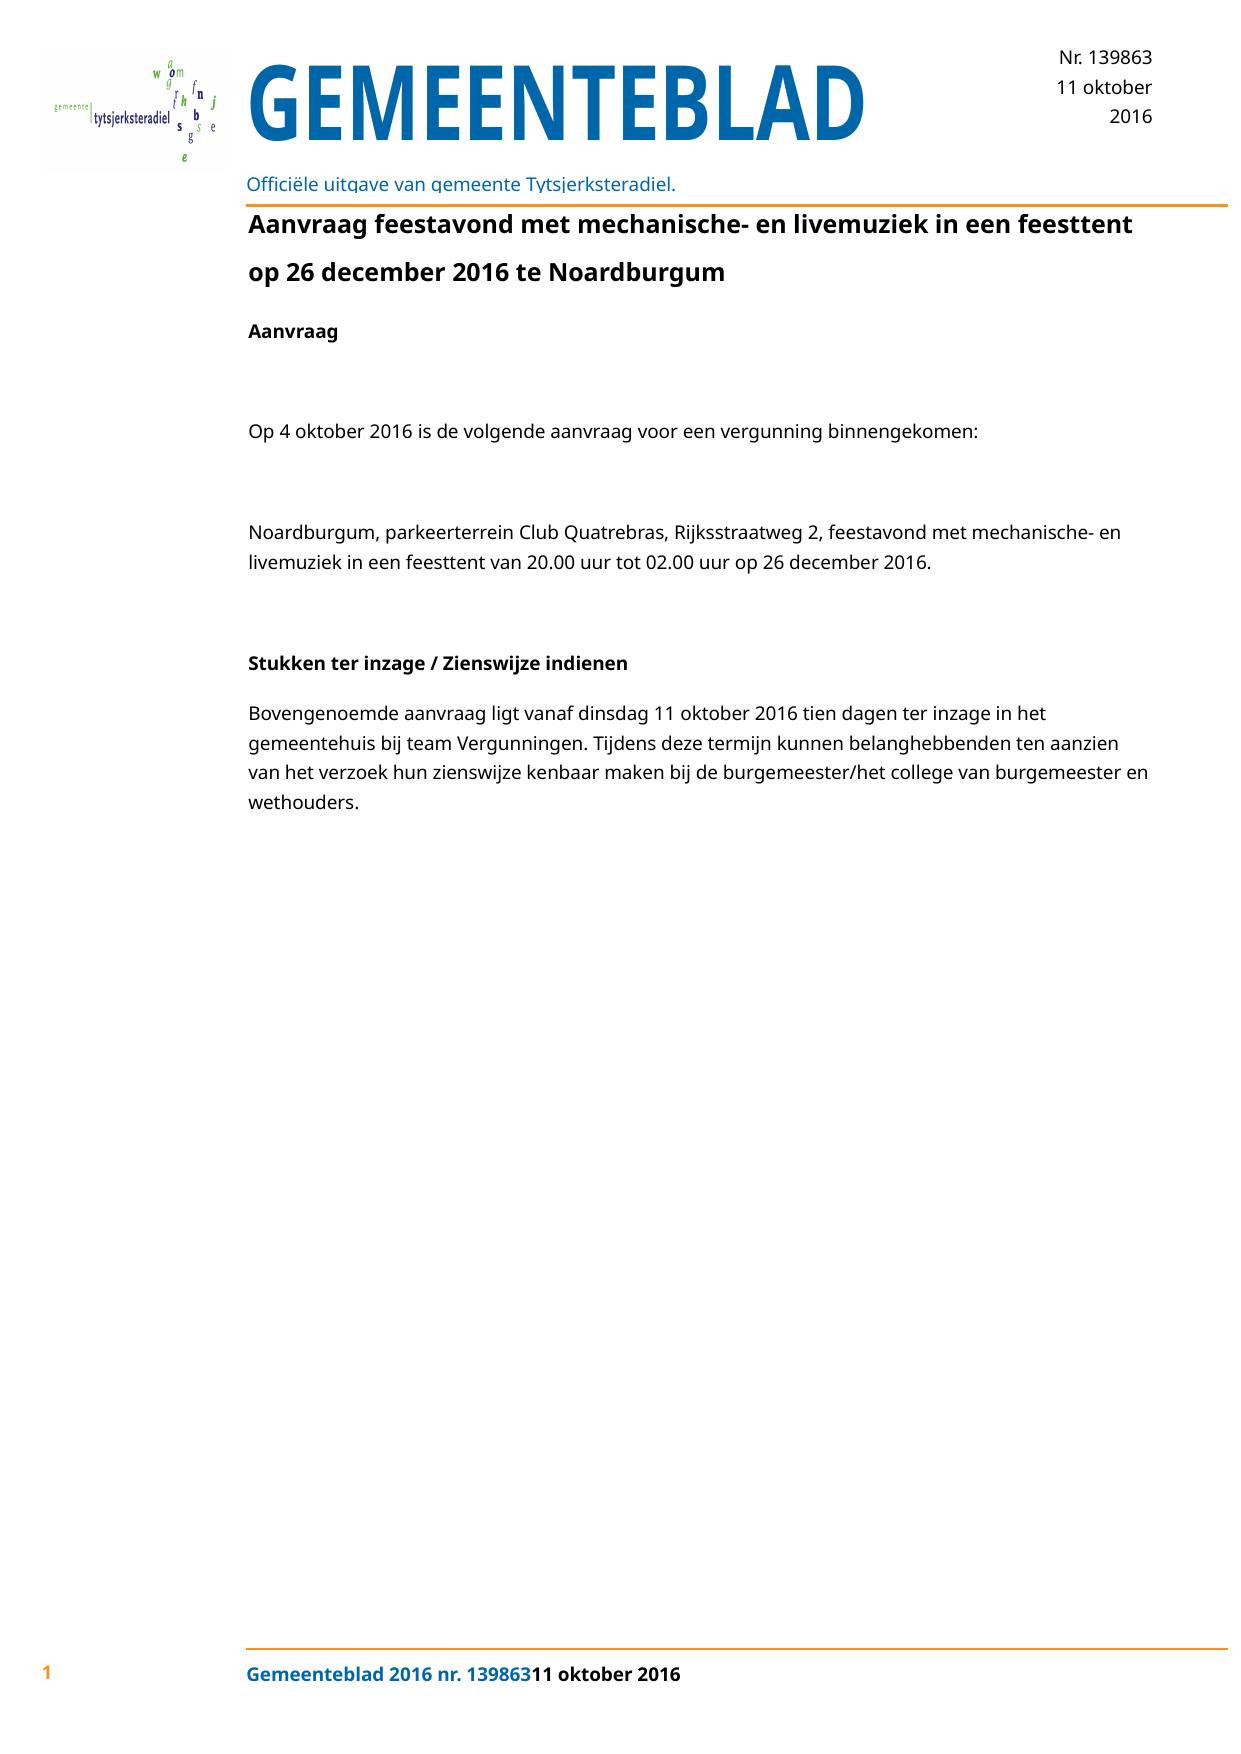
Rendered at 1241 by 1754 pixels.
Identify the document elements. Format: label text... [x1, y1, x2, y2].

text Op 4 oktober 2016 is de volgende aanvraag voor een vergunning binnengekomen: [248, 419, 1152, 444]
picture [41, 47, 231, 172]
text Noardburgum, parkeerterrein Club Quatrebras, Rijksstraatweg 2, feestavond met mechanische- en livemuziek in een feesttent van 20.00 uur tot 02.00 uur op 26 december 2016. [248, 519, 1152, 575]
text Aanvraag feestavond met mechanische- en livemuziek in een feesttent op 26 december 2016 te Noardburgum [248, 207, 1152, 288]
text Aanvraag [248, 318, 1152, 344]
text Stukken ter inzage / Zienswijze indienen [248, 650, 1152, 676]
text Bovengenoemde aanvraag ligt vanaf dinsdag 11 oktober 2016 tien dagen ter inzage in het gemeentehuis bij team Vergunningen. Tijdens deze termijn kunnen belanghebbenden ten aanzien van het verzoek hun zienswijze kenbaar maken bij de burge­meester/het college van burgemeester en wethouders. [248, 700, 1152, 815]
